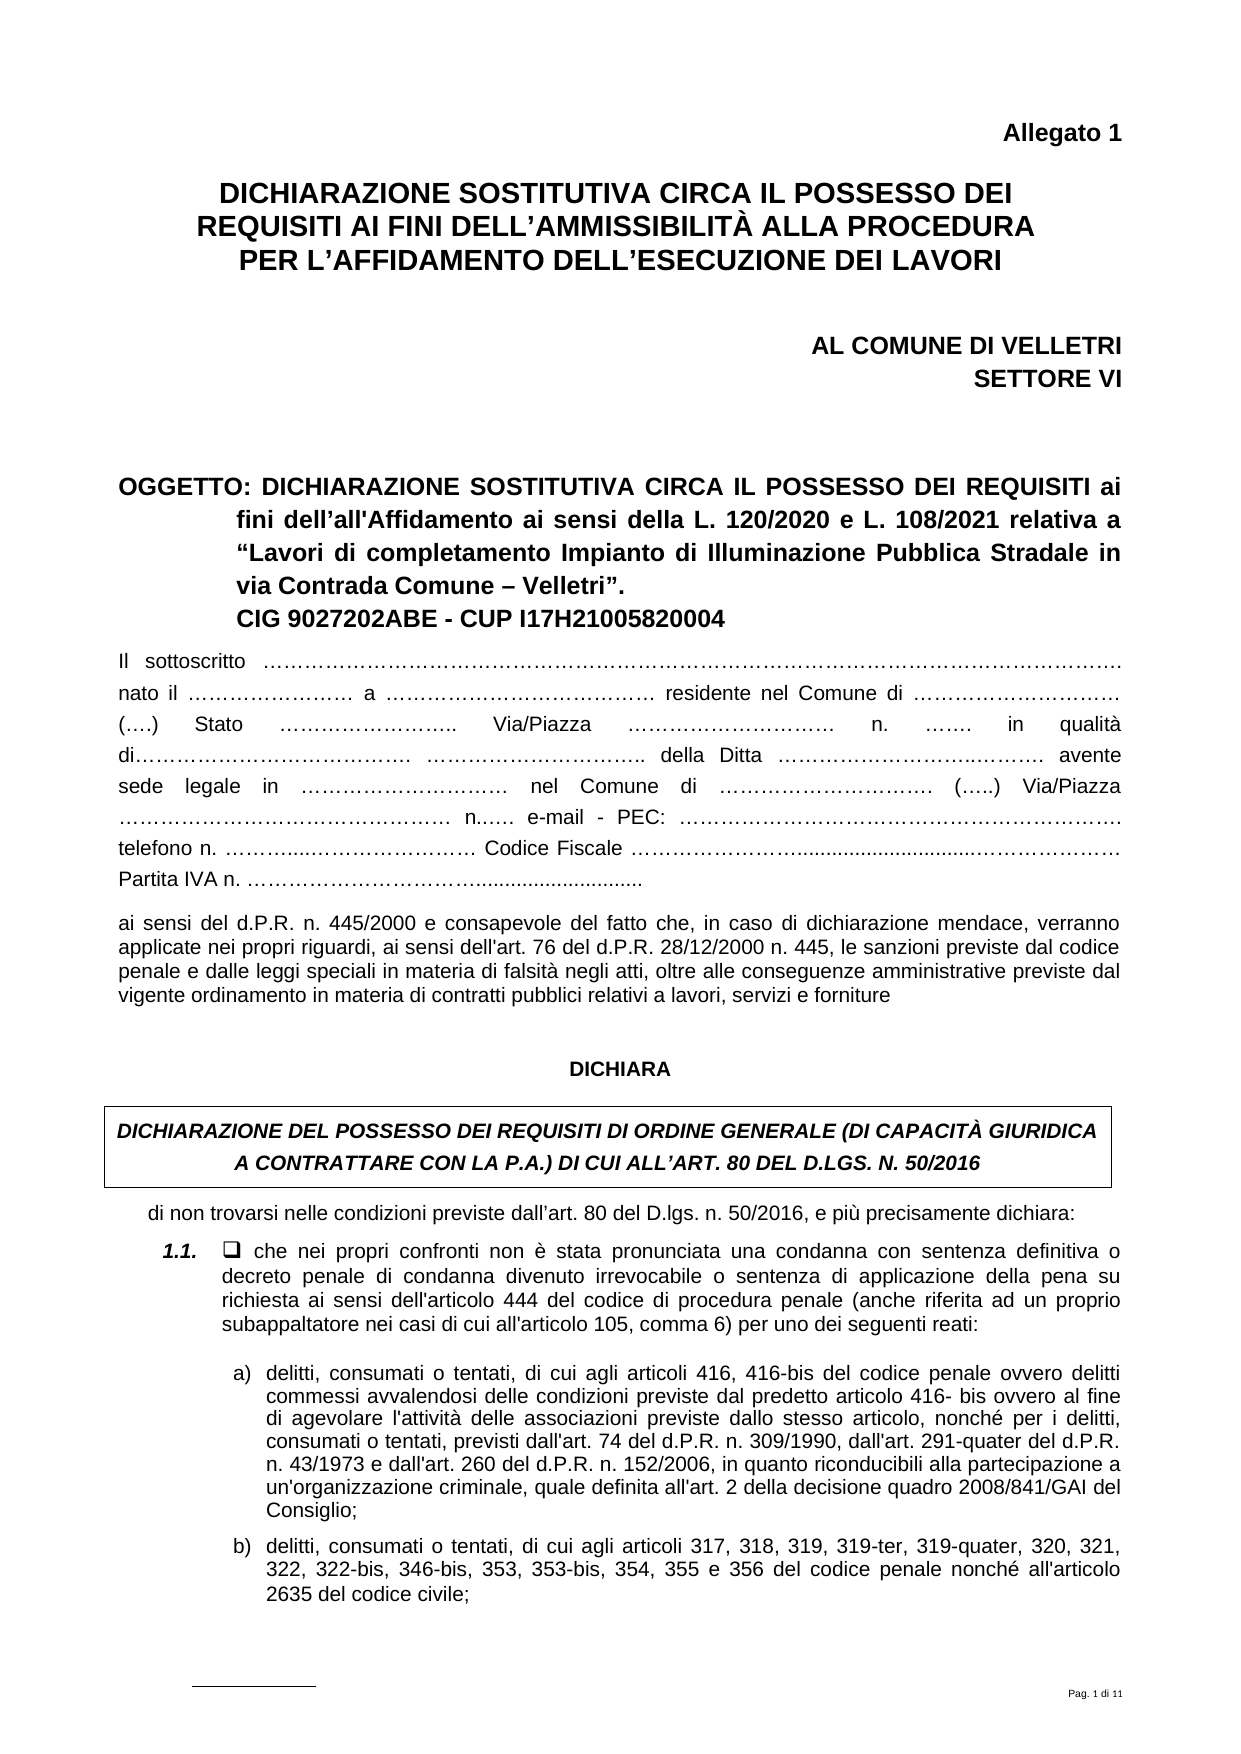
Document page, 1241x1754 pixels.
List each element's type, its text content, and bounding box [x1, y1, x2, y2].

text Allegato 1 [118, 118, 1122, 147]
text REQUISITI AI FINI DELL’AMMISSIBILITÀ ALLA PROCEDURA [118, 209, 1122, 243]
list delitti, consumati o tentati, di cui agli articoli 317, 318, 319, 319-ter, 319-quater, 320, 321, 322, 322-bis, 346-bis, 353, 353-bis, 354, 355 e 356 del codice penale nonché all'articolo 2635 del codice civile; [233, 1534, 1122, 1608]
text Il sottoscritto ……………………………………………………………………………………………………………. nato il …………………… a ………………………………… residente nel Comune di ………………………… (….) Stato …………………….. Via/Piazza ………………………… n. ……. in qualità di…………………………………. ………………………….. della Ditta ………………………..………. avente sede legale in ………………………… nel Comune di …………………………. (…..) Via/Piazza ………………………………………… n..…. e-mail - PEC: ………………………………………………………. telefono n. ………....…………………… Codice Fiscale ……………………...............................………………… Partita IVA n. ……………………………............................. [118, 649, 1122, 891]
text SETTORE VI [118, 359, 1122, 393]
text PER L’AFFIDAMENTO DELL’ESECUZIONE DEI LAVORI [118, 243, 1122, 276]
text ai sensi del d.P.R. n. 445/2000 e consapevole del fatto che, in caso di dichiarazione mendace, verranno applicate nei propri riguardi, ai sensi dell'art. 76 del d.P.R. 28/12/2000 n. 445, le sanzioni previste dal codice penale e dalle leggi speciali in materia di falsità negli atti, oltre alle conseguenze amministrative previste dal vigente ordinamento in materia di contratti pubblici relativi a lavori, servizi e forniture [118, 911, 1122, 1007]
text CIG 9027202ABE - CUP I17H21005820004 [118, 604, 1122, 632]
list delitti, consumati o tentati, di cui agli articoli 416, 416-bis del codice penale ovvero delitti commessi avvalendosi delle condizioni previste dal predetto articolo 416- bis ovvero al fine di agevolare l'attività delle associazioni previste dallo stesso articolo, nonché per i delitti, consumati o tentati, previsti dall'art. 74 del d.P.R. n. 309/1990, dall'art. 291-quater del d.P.R. n. 43/1973 e dall'art. 260 del d.P.R. n. 152/2006, in quanto riconducibili alla partecipazione a un'organizzazione criminale, quale definita all'art. 2 della decisione quadro 2008/841/GAI del Consiglio; [233, 1361, 1122, 1521]
text DICHIARAZIONE SOSTITUTIVA CIRCA IL POSSESSO DEI [118, 176, 1122, 209]
text DICHIARA [118, 1057, 1122, 1081]
list che nei propri confronti non è stata pronunciata una condanna con sentenza definitiva o decreto penale di condanna divenuto irrevocabile o sentenza di applicazione della pena su richiesta ai sensi dell'articolo 444 del codice di procedura penale (anche riferita ad un proprio subappaltatore nei casi di cui all'articolo 105, comma 6) per uno dei seguenti reati: [162, 1239, 1122, 1336]
text AL COMUNE DI VELLETRI [118, 326, 1122, 359]
table_header DICHIARAZIONE DEL POSSESSO DEI REQUISITI DI ORDINE GENERALE (DI CAPACITÀ GIURIDICA A CONTRATTARE CON LA P.A.) DI CUI ALL’ART. 80 DEL D.LGS. N. 50/2016 [105, 1107, 1111, 1187]
text OGGETTO: DICHIARAZIONE SOSTITUTIVA CIRCA IL POSSESSO DEI REQUISITI ai fini dell’all'Affidamento ai sensi della L. 120/2020 e L. 108/2021 relativa a “Lavori di completamento Impianto di Illuminazione Pubblica Stradale in via Contrada Comune – Velletri”. [118, 472, 1122, 599]
text di non trovarsi nelle condizioni previste dall’art. 80 del D.lgs. n. 50/2016, e più precisamente dichiara: [148, 1200, 1122, 1224]
